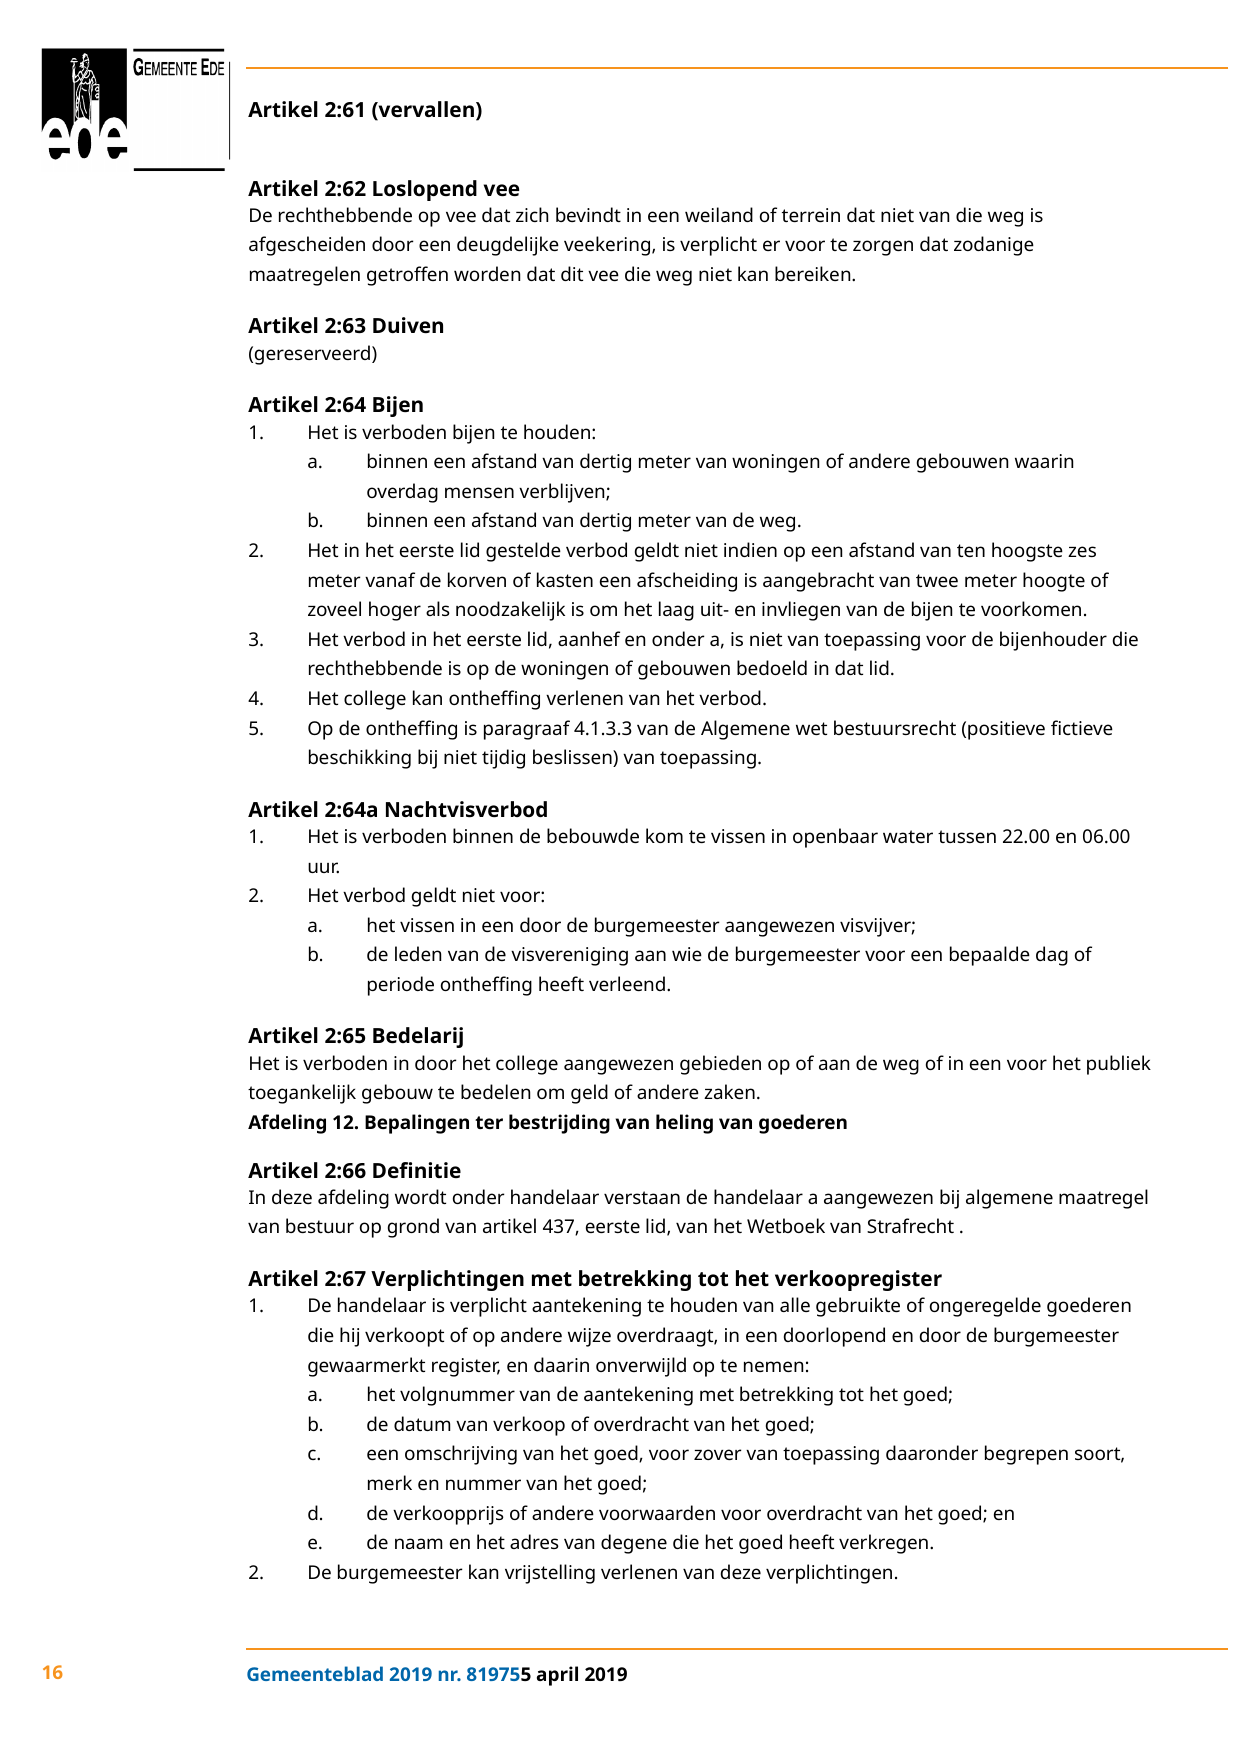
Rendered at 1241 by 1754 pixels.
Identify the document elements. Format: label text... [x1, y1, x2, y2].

list De burgemeester kan vrijstelling verlenen van deze verplichtingen. [248, 1559, 1152, 1584]
text Artikel 2:65 Bedelarij [248, 1022, 1152, 1050]
list De handelaar is verplicht aantekening te houden van alle gebruikte of ongeregelde goederen die hij verkoopt of op andere wijze overdraagt, in een doorlopend en door de burgemeester gewaarmerkt register, en daarin onverwijld op te nemen: [248, 1293, 1152, 1377]
list Het is verboden binnen de bebouwde kom te vissen in openbaar water tussen 22.00 en 06.00 uur. [248, 823, 1152, 878]
list het vissen in een door de burgemeester aangewezen visvijver; [307, 912, 1152, 938]
list binnen een afstand van dertig meter van de weg. [307, 508, 1152, 533]
text Het is verboden in door het college aangewezen gebieden op of aan de weg of in een voor het publiek toegankelijk gebouw te bedelen om geld of andere zaken. [248, 1050, 1152, 1105]
text Artikel 2:62 Loslopend vee [248, 174, 1152, 202]
list Op de ontheffing is paragraaf 4.1.3.3 van de Algemene wet bestuursrecht (positieve fictieve beschikking bij niet tijdig beslissen) van toepassing. [248, 715, 1152, 770]
text In deze afdeling wordt onder handelaar verstaan de handelaar a aangewezen bij algemene maatregel van bestuur op grond van artikel 437, eerste lid, van het Wetboek van Strafrecht . [248, 1184, 1152, 1239]
text Artikel 2:64a Nachtvisverbod [248, 795, 1152, 823]
text Artikel 2:64 Bijen [248, 391, 1152, 419]
list het volgnummer van de aantekening met betrekking tot het goed; [307, 1381, 1152, 1407]
list de leden van de visvereniging aan wie de burgemeester voor een bepaalde dag of periode ontheffing heeft verleend. [307, 942, 1152, 997]
list Het in het eerste lid gestelde verbod geldt niet indien op een afstand van ten hoogste zes meter vanaf de korven of kasten een afscheiding is aangebracht van twee meter hoogte of zoveel hoger als noodzakelijk is om het laag uit- en invliegen van de bijen te voorkomen. [248, 537, 1152, 622]
text Artikel 2:61 (vervallen) [248, 95, 1152, 123]
text Afdeling 12. Bepalingen ter bestrijding van heling van goederen [248, 1109, 1152, 1135]
text Artikel 2:63 Duiven [248, 312, 1152, 340]
picture [41, 47, 231, 172]
text Artikel 2:67 Verplichtingen met betrekking tot het verkoopregister [248, 1264, 1152, 1293]
list een omschrijving van het goed, voor zover van toepassing daaronder begrepen soort, merk en nummer van het goed; [307, 1441, 1152, 1496]
list de verkoopprijs of andere voorwaarden voor overdracht van het goed; en [307, 1500, 1152, 1525]
text De rechthebbende op vee dat zich bevindt in een weiland of terrein dat niet van die weg is afgescheiden door een deugdelijke veekering, is verplicht er voor te zorgen dat zodanige maatregelen getroffen worden dat dit vee die weg niet kan bereiken. [248, 202, 1152, 287]
text Artikel 2:66 Definitie [248, 1156, 1152, 1184]
list de naam en het adres van degene die het goed heeft verkregen. [307, 1529, 1152, 1555]
list Het college kan ontheffing verlenen van het verbod. [248, 685, 1152, 711]
list de datum van verkoop of overdracht van het goed; [307, 1411, 1152, 1437]
text (gereserveerd) [248, 340, 1152, 366]
list Het verbod in het eerste lid, aanhef en onder a, is niet van toepassing voor de bijenhouder die rechthebbende is op de woningen of gebouwen bedoeld in dat lid. [248, 626, 1152, 681]
list Het is verboden bijen te houden: [248, 419, 1152, 445]
list binnen een afstand van dertig meter van woningen of andere gebouwen waarin overdag mensen verblijven; [307, 448, 1152, 504]
list Het verbod geldt niet voor: [248, 882, 1152, 908]
